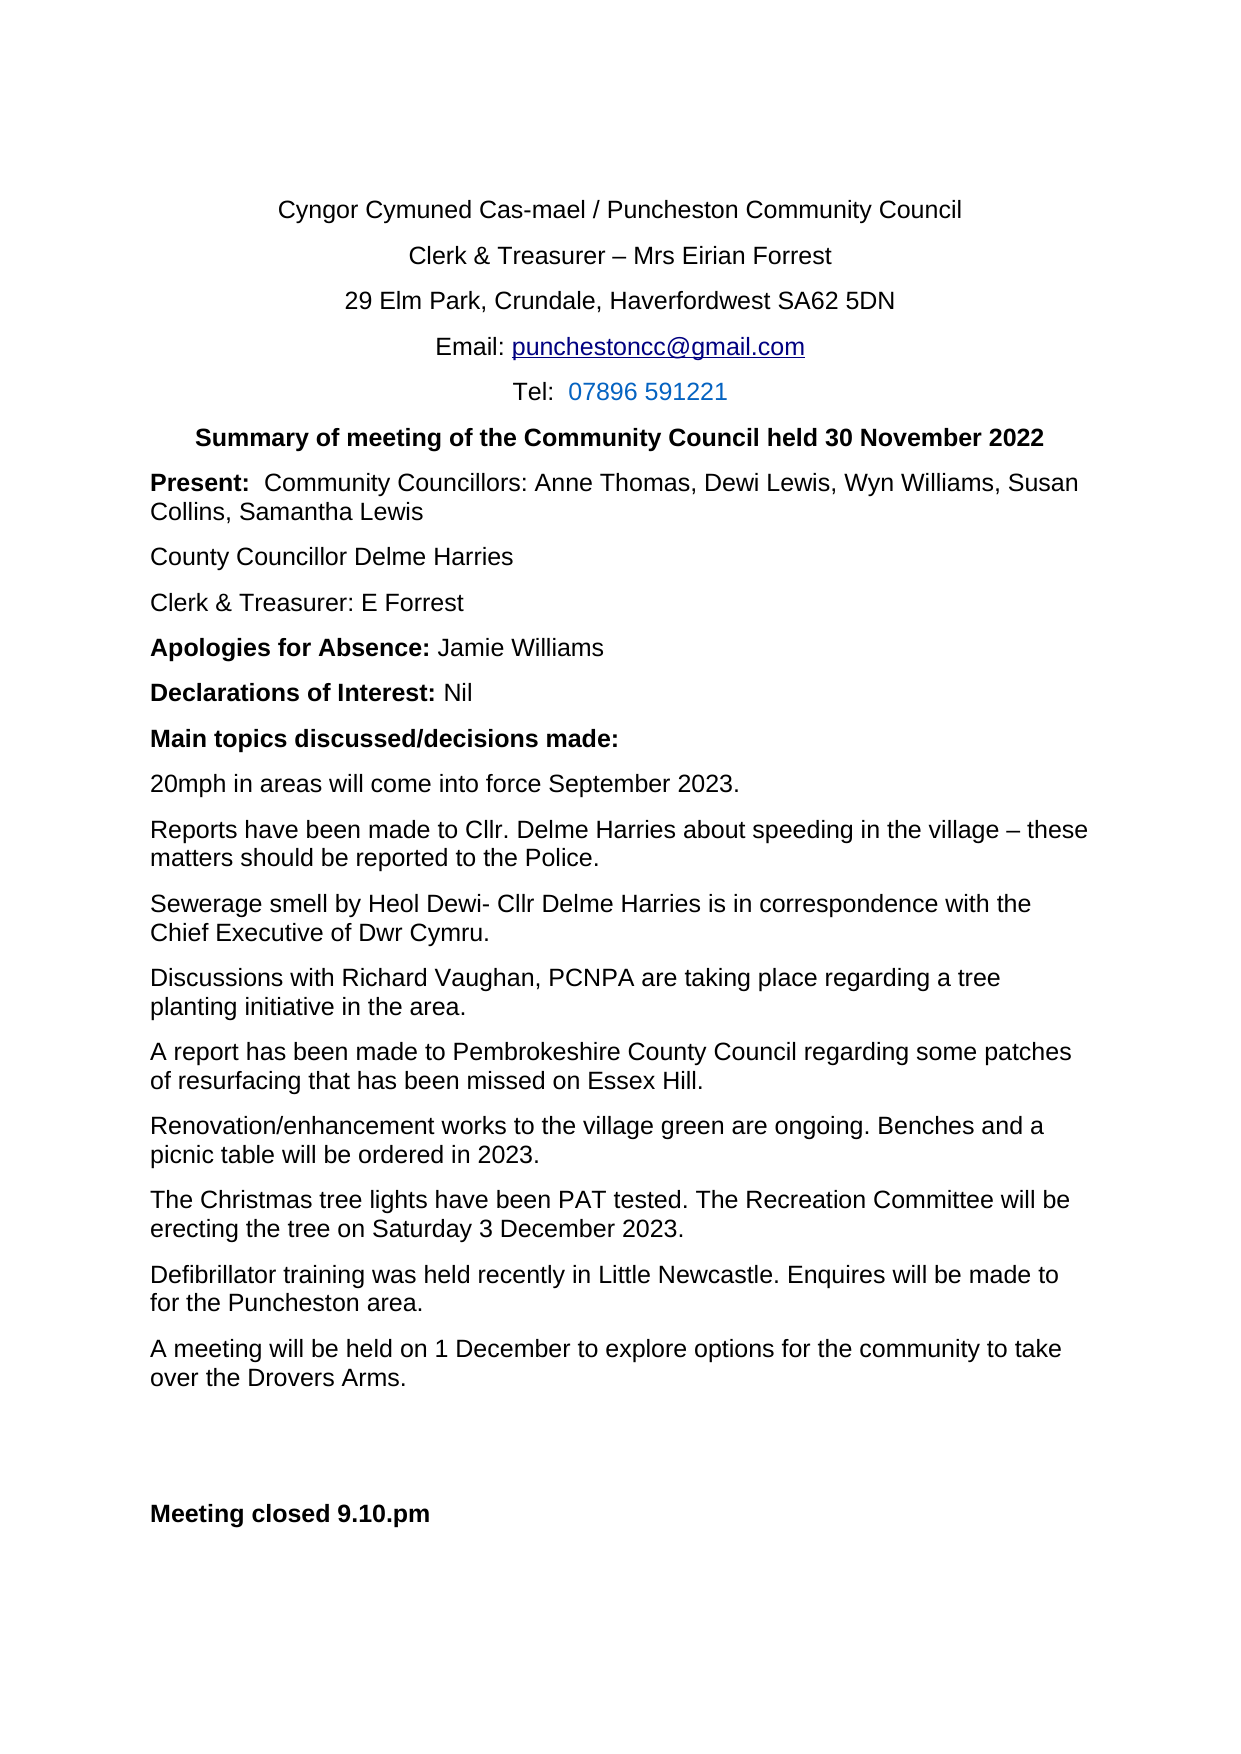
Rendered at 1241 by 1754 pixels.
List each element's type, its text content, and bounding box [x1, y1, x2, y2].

text 20mph in areas will come into force September 2023. [150, 769, 1090, 798]
text Main topics discussed/decisions made: [150, 724, 1090, 752]
text Summary of meeting of the Community Council held 30 November 2022 [150, 422, 1090, 451]
text A meeting will be held on 1 December to explore options for the community to take over the Drovers Arms. [150, 1334, 1090, 1391]
text Renovation/enhancement works to the village green are ongoing. Benches and a picnic table will be ordered in 2023. [150, 1111, 1090, 1169]
text Tel: 07896 591221 [150, 377, 1090, 406]
text Meeting closed 9.10.pm [150, 1499, 1090, 1527]
text 29 Elm Park, Crundale, Haverfordwest SA62 5DN [150, 286, 1090, 315]
text A report has been made to Pembrokeshire County Council regarding some patches of resurfacing that has been missed on Essex Hill. [150, 1037, 1090, 1094]
text Declarations of Interest: Nil [150, 678, 1090, 707]
text Email: punchestoncc@gmail.com [150, 332, 1090, 360]
text Clerk & Treasurer: E Forrest [150, 587, 1090, 616]
text Apologies for Absence: Jamie Williams [150, 633, 1090, 662]
text County Councillor Delme Harries [150, 542, 1090, 571]
text Clerk & Treasurer – Mrs Eirian Forrest [150, 241, 1090, 269]
text Defibrillator training was held recently in Little Newcastle. Enquires will be made to for the Puncheston area. [150, 1259, 1090, 1317]
text Sewerage smell by Heol Dewi- Cllr Delme Harries is in correspondence with the Chief Executive of Dwr Cymru. [150, 889, 1090, 946]
text Reports have been made to Cllr. Delme Harries about speeding in the village – these matters should be reported to the Police. [150, 814, 1090, 872]
text Present: Community Councillors: Anne Thomas, Dewi Lewis, Wyn Williams, Susan Collins, Samantha Lewis [150, 468, 1090, 525]
text Cyngor Cymuned Cas-mael / Puncheston Community Council [150, 195, 1090, 224]
text Discussions with Richard Vaughan, PCNPA are taking place regarding a tree planting initiative in the area. [150, 963, 1090, 1020]
text The Christmas tree lights have been PAT tested. The Recreation Committee will be erecting the tree on Saturday 3 December 2023. [150, 1185, 1090, 1243]
